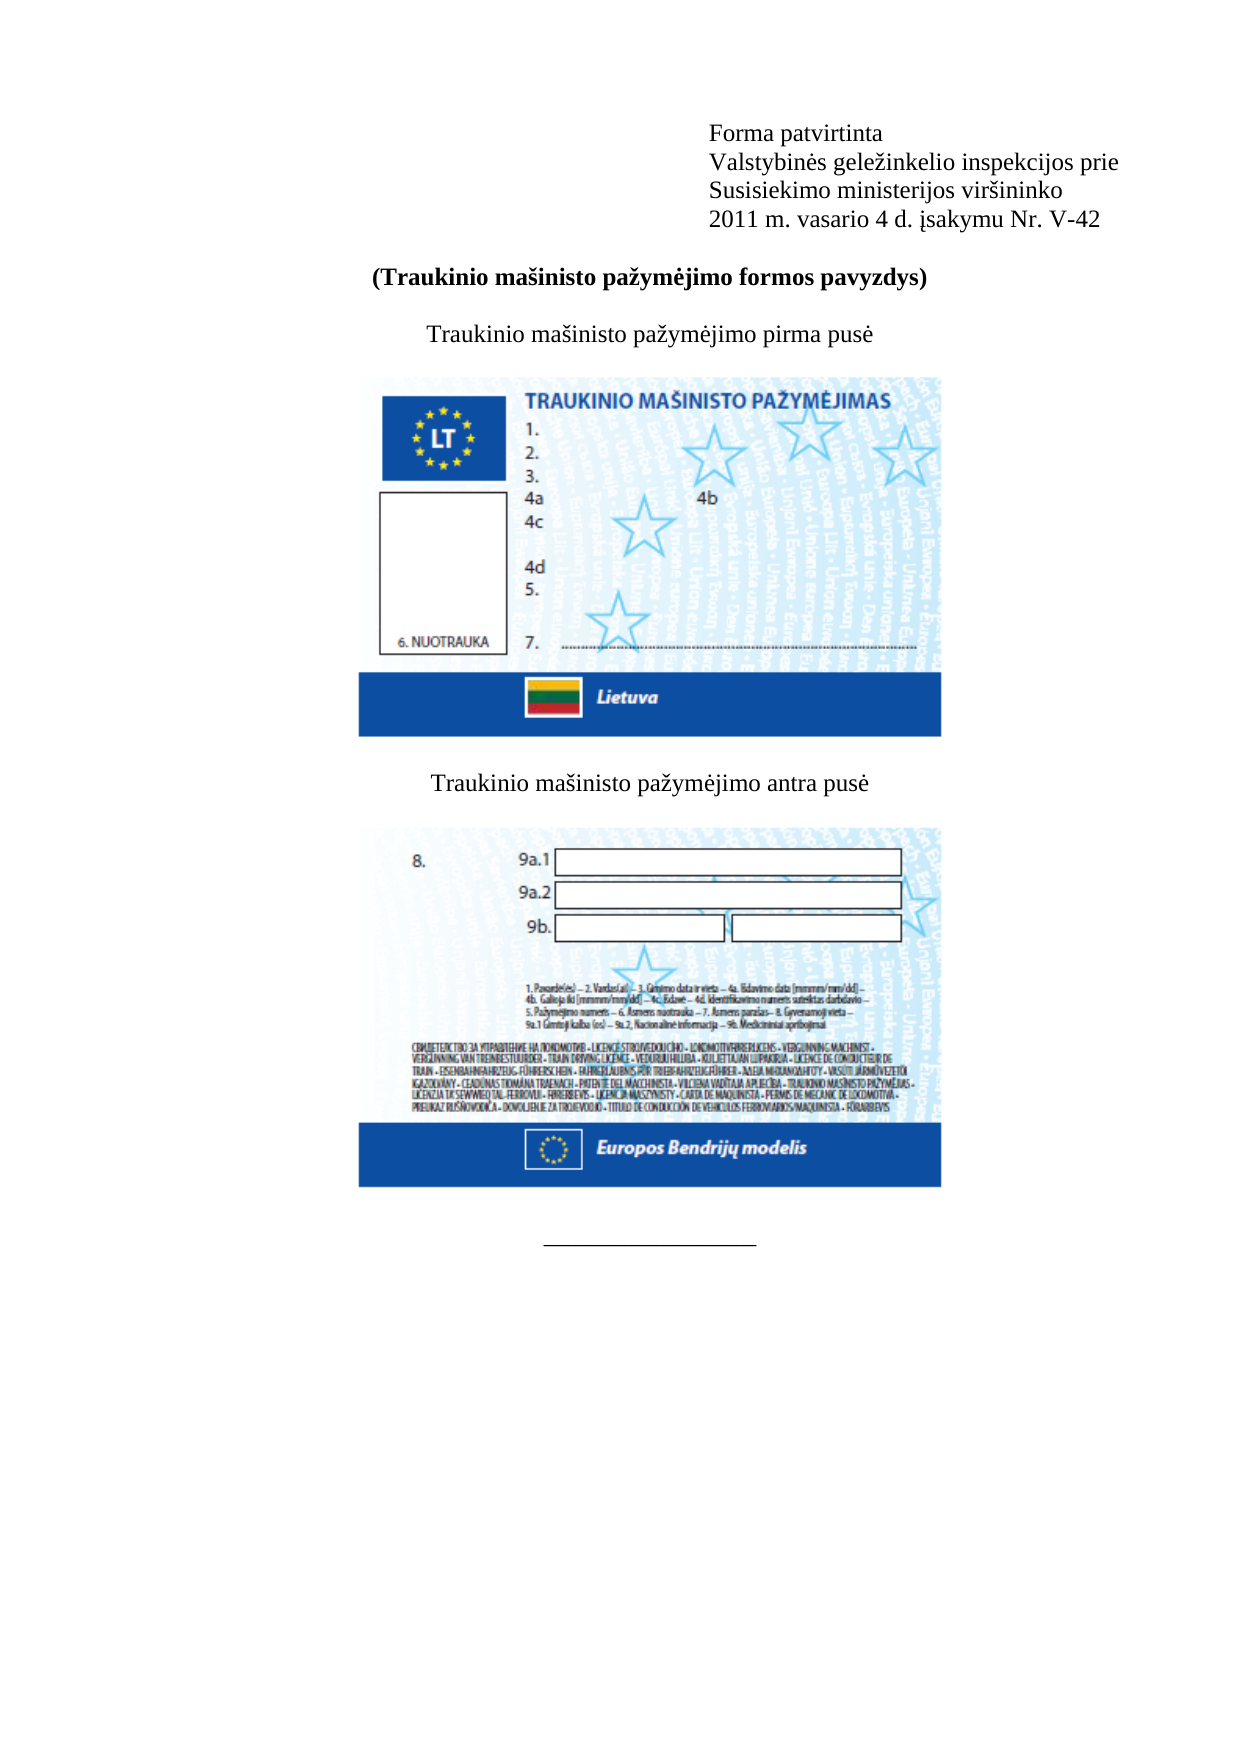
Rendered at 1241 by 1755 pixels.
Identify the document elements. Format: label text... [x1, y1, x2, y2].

text Valstybinės geležinkelio inspekcijos prie [177, 147, 1122, 176]
text (Traukinio mašinisto pažymėjimo formos pavyzdys) [177, 262, 1122, 291]
text Traukinio mašinisto pažymėjimo pirma pusė [177, 319, 1122, 348]
text Forma patvirtinta [709, 118, 1122, 147]
text Traukinio mašinisto pažymėjimo antra pusė [177, 768, 1122, 797]
text Susisiekimo ministerijos viršininko [177, 176, 1122, 204]
text 2011 m. vasario 4 d. įsakymu Nr. V-42 [177, 204, 1122, 233]
text _________________ [177, 1220, 1122, 1249]
